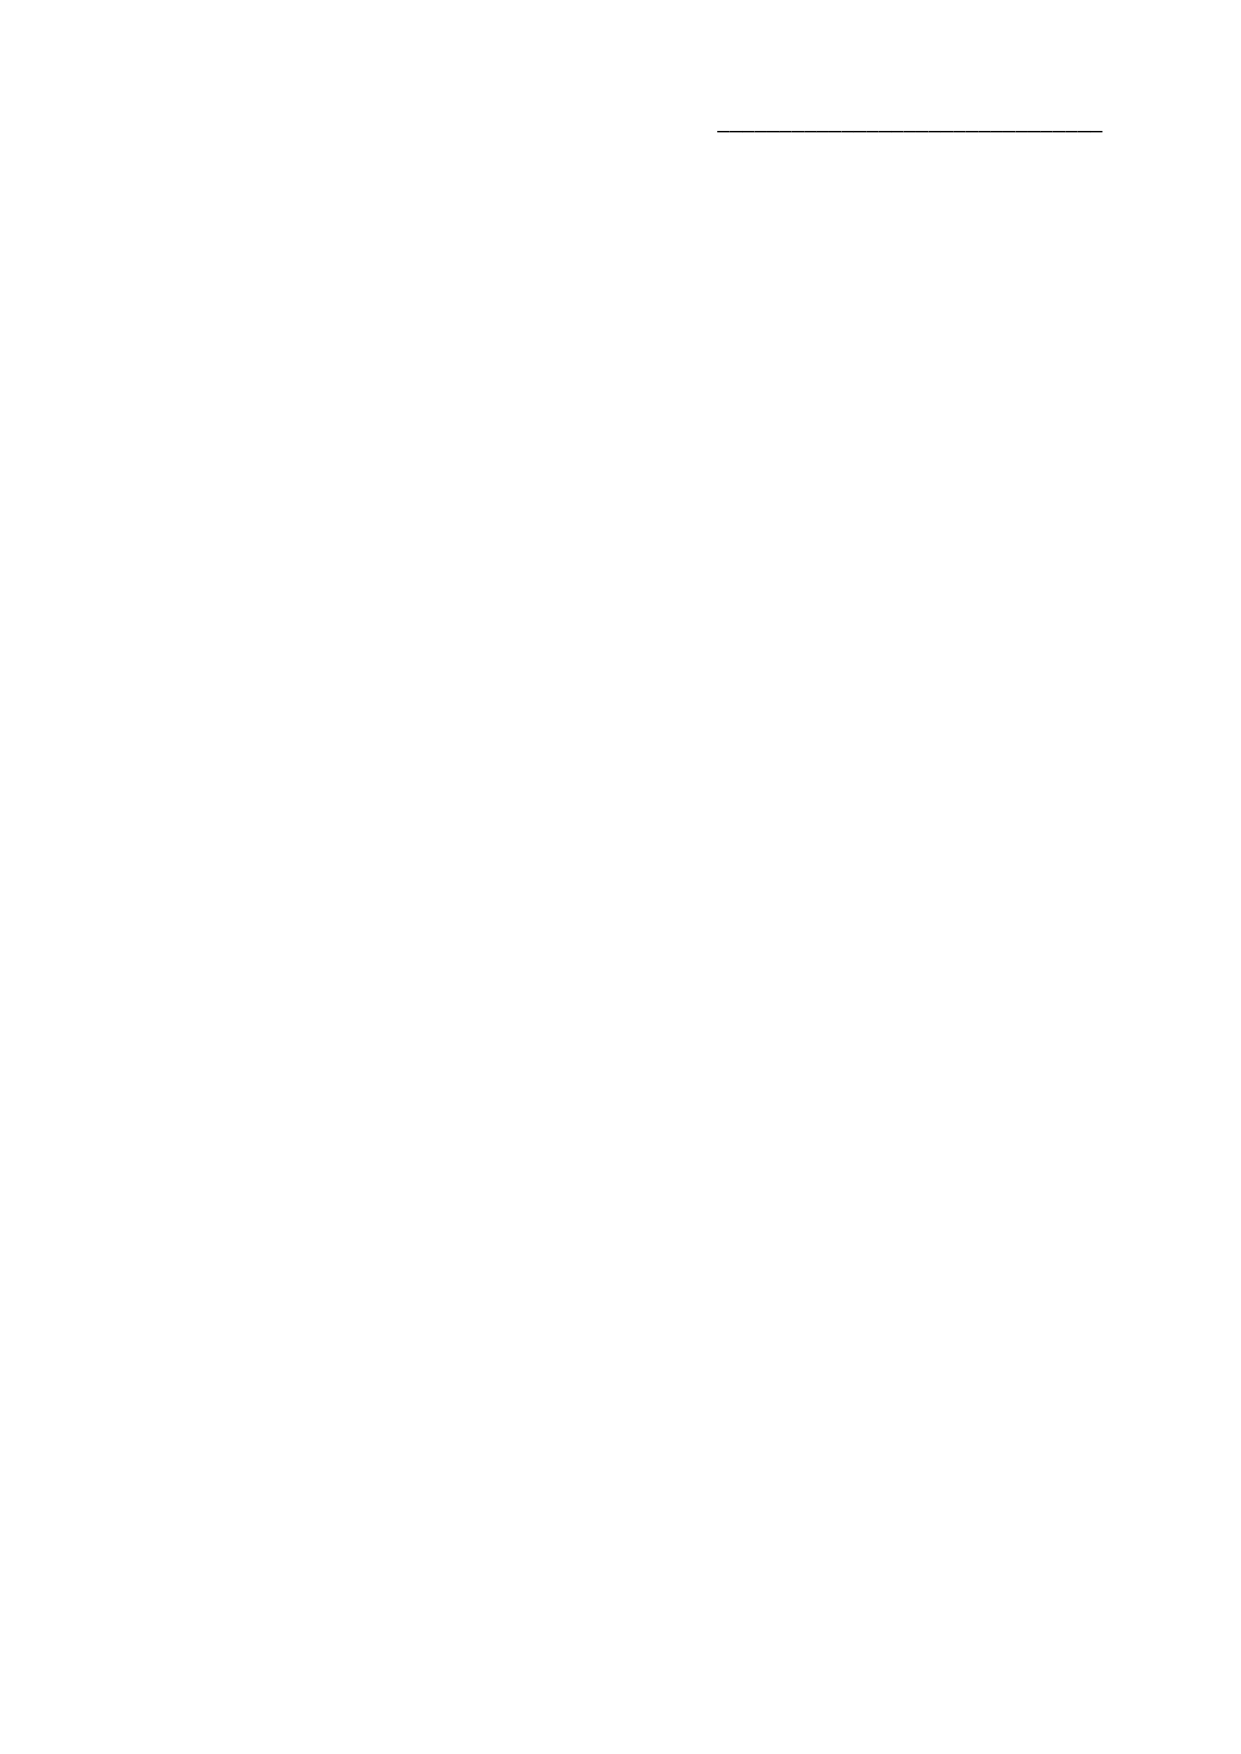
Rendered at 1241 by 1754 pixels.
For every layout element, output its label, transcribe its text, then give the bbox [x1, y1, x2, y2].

text _______________________________ [89, 106, 1152, 136]
